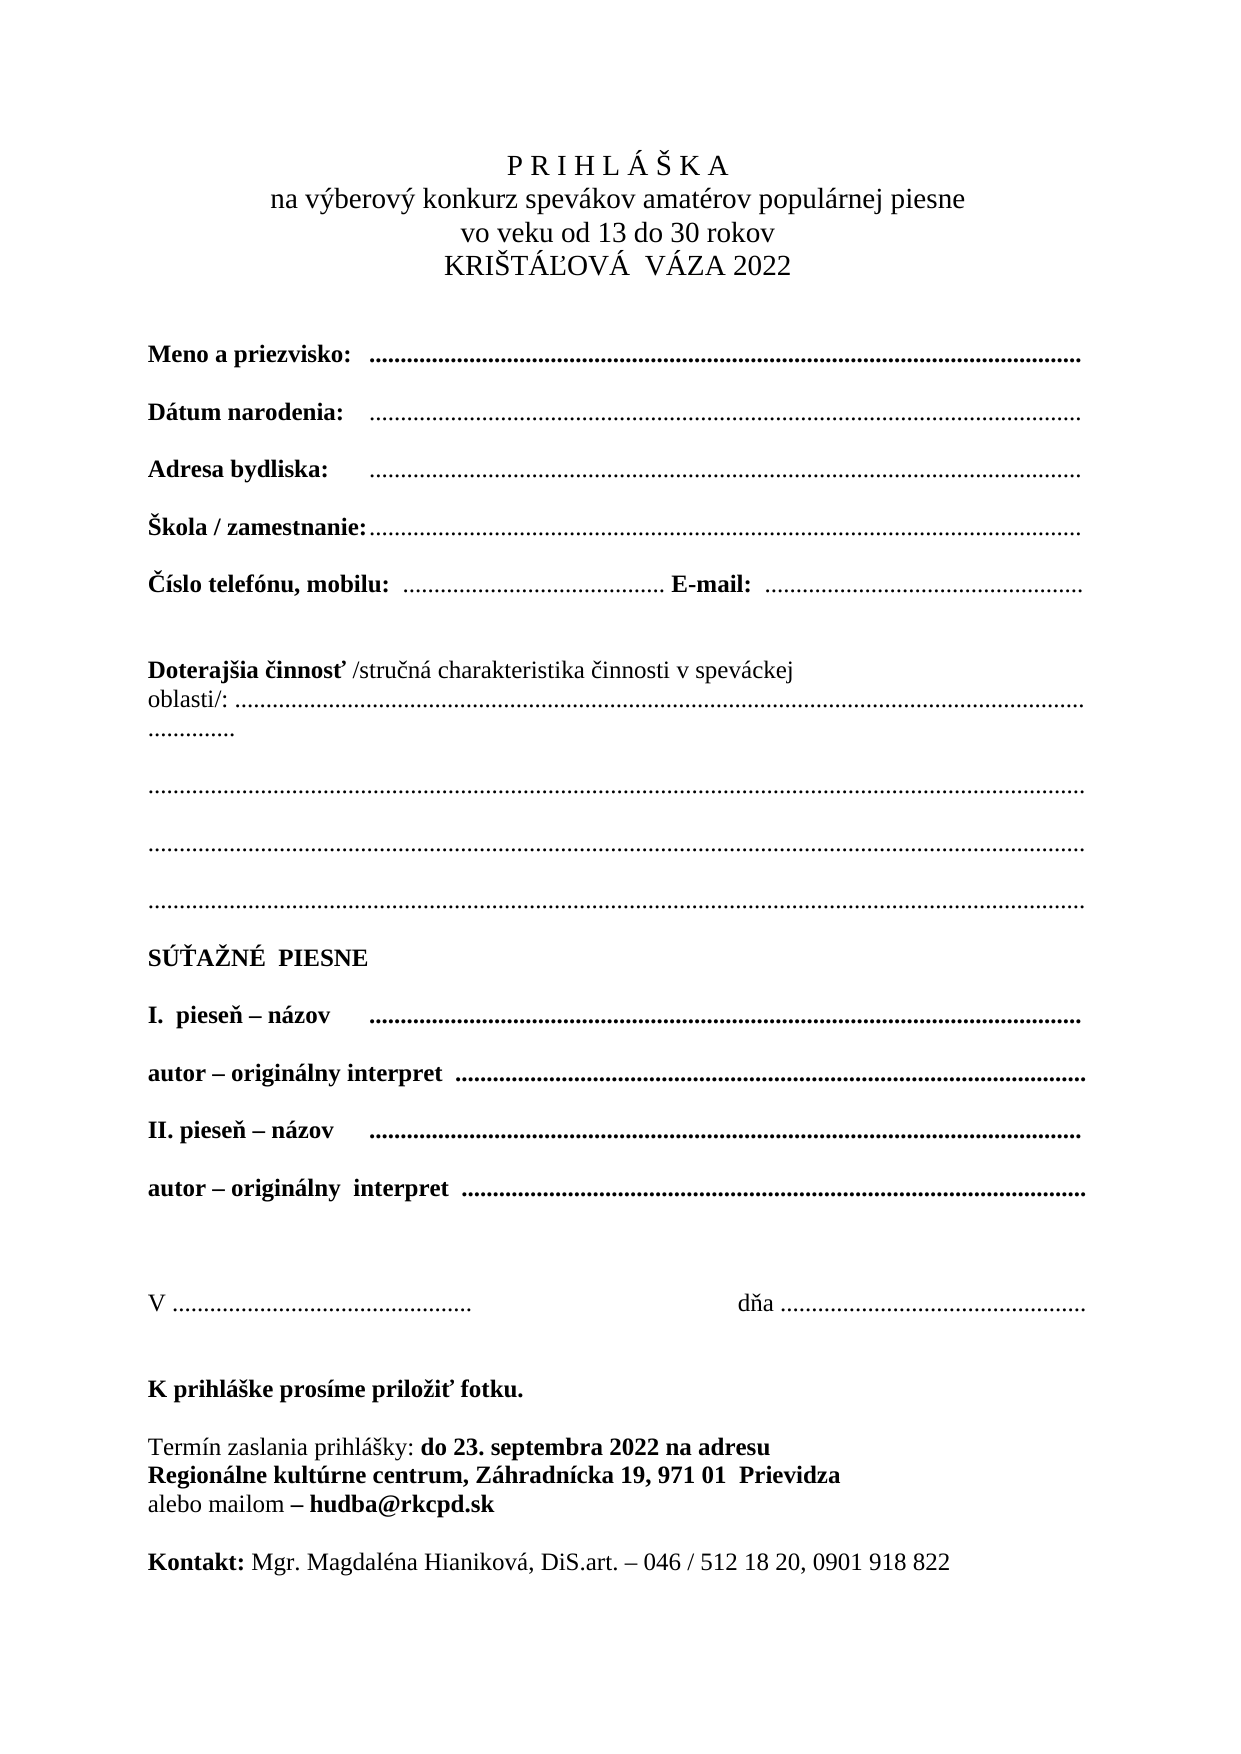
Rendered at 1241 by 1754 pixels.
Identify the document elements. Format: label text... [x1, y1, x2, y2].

text ...................................................................................................................................................... [148, 828, 1087, 857]
subtitle Termín zaslania prihlášky: do 23. septembra 2022 na adresu [148, 1432, 1087, 1461]
text alebo mailom – hudba@rkcpd.sk [148, 1489, 1087, 1518]
subtitle Regionálne kultúrne centrum, Záhradnícka 19, 971 01 Prievidza [148, 1461, 1087, 1489]
text Doterajšia činnosť /stručná charakteristika činnosti v speváckej oblasti/: ...................................................................................................................................................... [148, 656, 1087, 742]
text autor – originálny interpret .................................................................................................... [148, 1173, 1087, 1202]
text Kontakt: Mgr. Magdaléna Hianiková, DiS.art. – 046 / 512 18 20, 0901 918 822 [148, 1547, 1087, 1576]
text II. pieseň – názov .................................................................................................................. [148, 1116, 1087, 1144]
text autor – originálny interpret ..................................................................................................... [148, 1058, 1087, 1087]
text na výberový konkurz spevákov amatérov populárnej piesne [148, 181, 1087, 215]
text Adresa bydliska: .................................................................................................................. [148, 454, 1087, 483]
text Dátum narodenia: .................................................................................................................. [148, 368, 1087, 426]
text V ................................................ dňa ................................................. [148, 1288, 1087, 1317]
subtitle P R I H L Á Š K A [148, 148, 1087, 181]
text Meno a priezvisko: .................................................................................................................. [148, 339, 1087, 368]
text vo veku od 13 do 30 rokov [148, 215, 1087, 248]
text ...................................................................................................................................................... [148, 886, 1087, 914]
text Škola / zamestnanie: .................................................................................................................. [148, 512, 1087, 541]
text K prihláške prosíme priložiť fotku. [148, 1374, 1087, 1403]
text Číslo telefónu, mobilu: .......................................... E-mail: ................................................... [148, 569, 1087, 598]
subtitle KRIŠTÁĽOVÁ VÁZA 2022 [148, 248, 1087, 282]
text ...................................................................................................................................................... [148, 771, 1087, 799]
subtitle SÚŤAŽNÉ PIESNE [148, 943, 1087, 972]
text I. pieseň – názov .................................................................................................................. [148, 1001, 1087, 1029]
